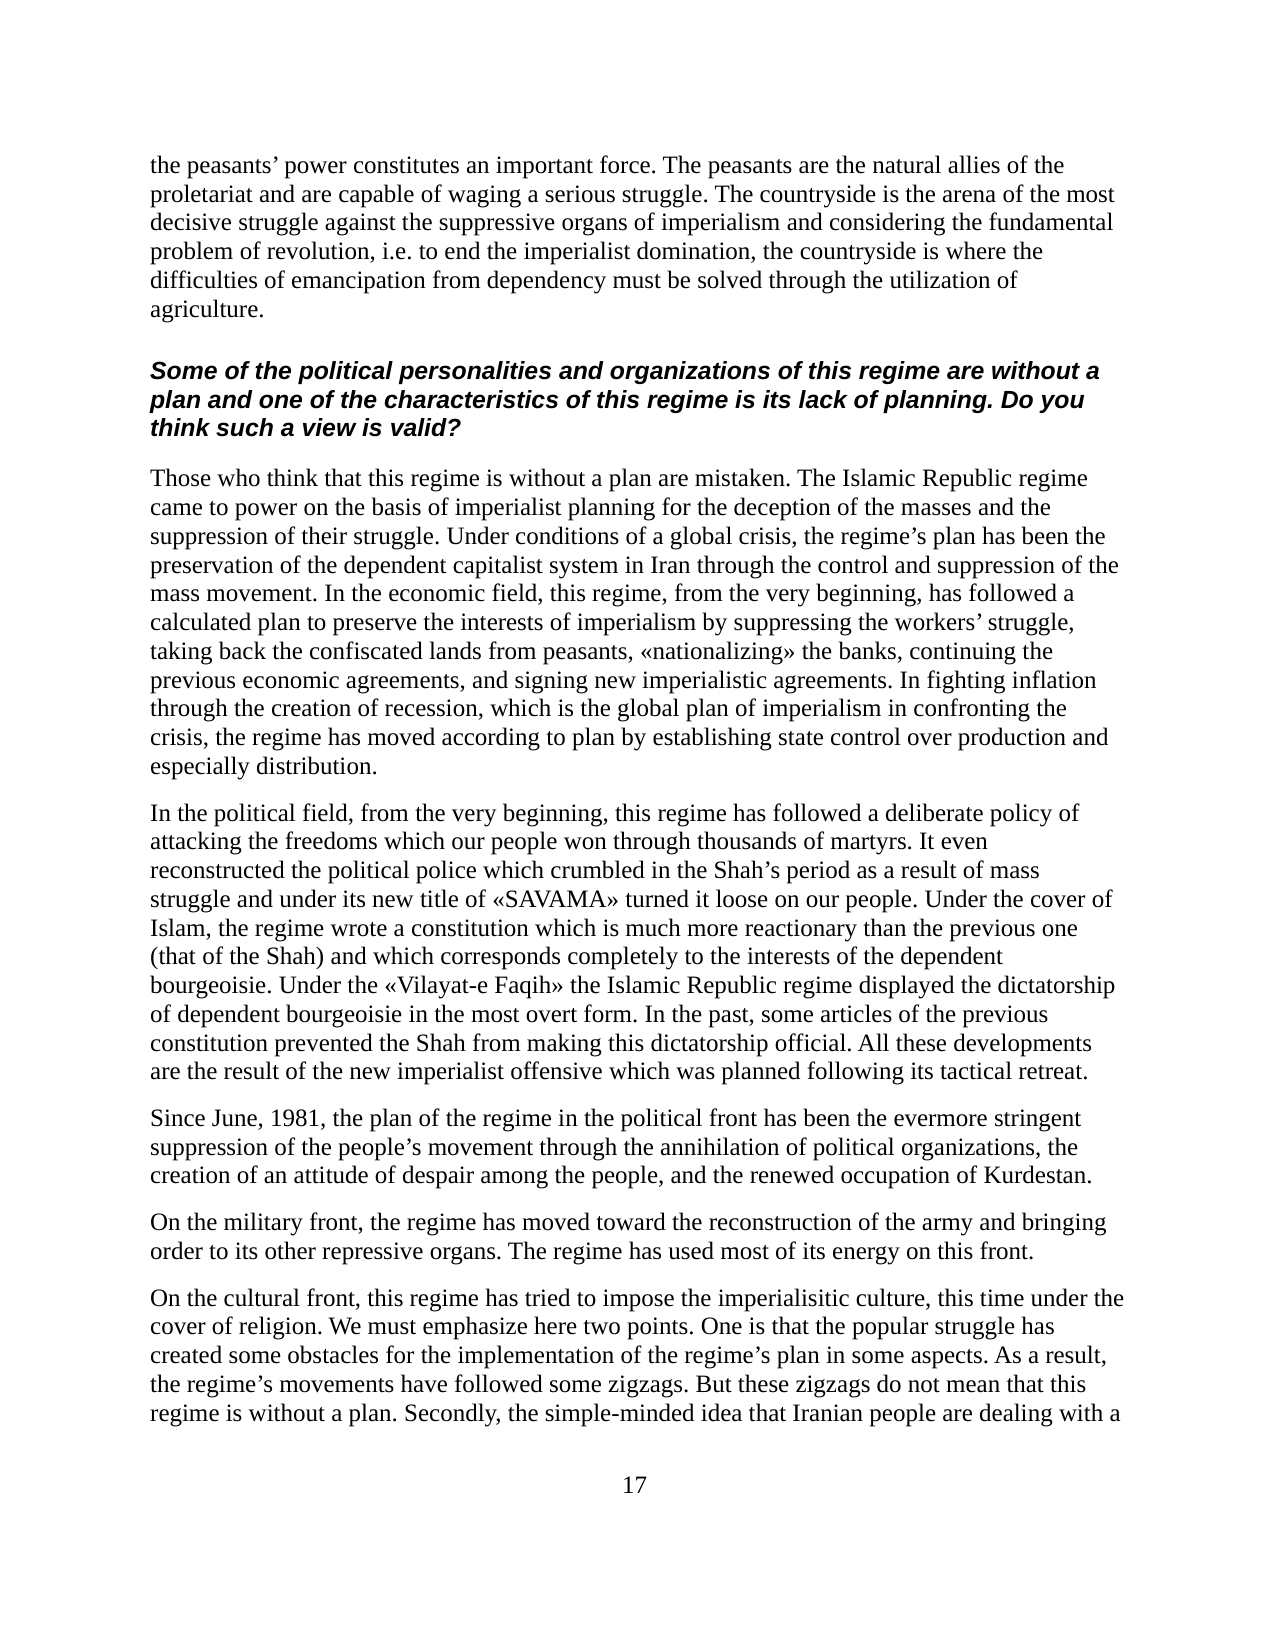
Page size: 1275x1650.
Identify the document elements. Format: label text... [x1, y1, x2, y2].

text the peasants’ power constitutes an important force. The peasants are the natural allies of the proletariat and are capable of waging a serious struggle. The countryside is the arena of the most decisive struggle against the suppressive organs of imperialism and considering the fundamental problem of revolution, i.e. to end the imperialist domination, the countryside is where the difficulties of emancipation from dependency must be solved through the utilization of agriculture. [150, 150, 1125, 322]
subtitle Some of the political personalities and organizations of this regime are without a plan and one of the characteristics of this regime is its lack of planning. Do you think such a view is valid? [150, 356, 1125, 442]
text Those who think that this regime is without a plan are mistaken. The Islamic Republic regime came to power on the basis of imperialist planning for the deception of the masses and the suppression of their struggle. Under conditions of a global crisis, the regime’s plan has been the preservation of the dependent capitalist system in Iran through the control and suppression of the mass movement. In the economic field, this regime, from the very beginning, has followed a calculated plan to preserve the interests of imperialism by suppressing the workers’ struggle, taking back the confiscated lands from peasants, «nationalizing» the banks, continuing the previous economic agreements, and signing new imperialistic agreements. In fighting inflation through the creation of recession, which is the global plan of imperialism in confronting the crisis, the regime has moved according to plan by establishing state control over production and especially distribution. [150, 463, 1125, 780]
text In the political field, from the very beginning, this regime has followed a deliberate policy of attacking the freedoms which our people won through thousands of martyrs. It even reconstructed the political police which crumbled in the Shah’s period as a result of mass struggle and under its new title of «SAVAMA» turned it loose on our people. Under the cover of Islam, the regime wrote a constitution which is much more reactionary than the previous one (that of the Shah) and which corresponds completely to the interests of the dependent bourgeoisie. Under the «Vilayat-e Faqih» the Islamic Republic regime displayed the dictatorship of dependent bourgeoisie in the most overt form. In the past, some articles of the previous constitution prevented the Shah from making this dictatorship official. All these developments are the result of the new imperialist offensive which was planned following its tactical retreat. [150, 798, 1125, 1085]
text On the military front, the regime has moved toward the reconstruction of the army and bringing order to its other repressive organs. The regime has used most of its energy on this front. [150, 1207, 1125, 1265]
text On the cultural front, this regime has tried to impose the imperialisitic culture, this time under the cover of religion. We must emphasize here two points. One is that the popular struggle has created some obstacles for the implementation of the regime’s plan in some aspects. As a result, the regime’s movements have followed some zigzags. But these zigzags do not mean that this regime is without a plan. Secondly, the simple-minded idea that Iranian people are dealing with a [150, 1283, 1125, 1426]
text Since June, 1981, the plan of the regime in the political front has been the evermore stringent suppression of the people’s movement through the annihilation of political organizations, the creation of an attitude of despair among the people, and the renewed occupation of Kurdestan. [150, 1103, 1125, 1189]
